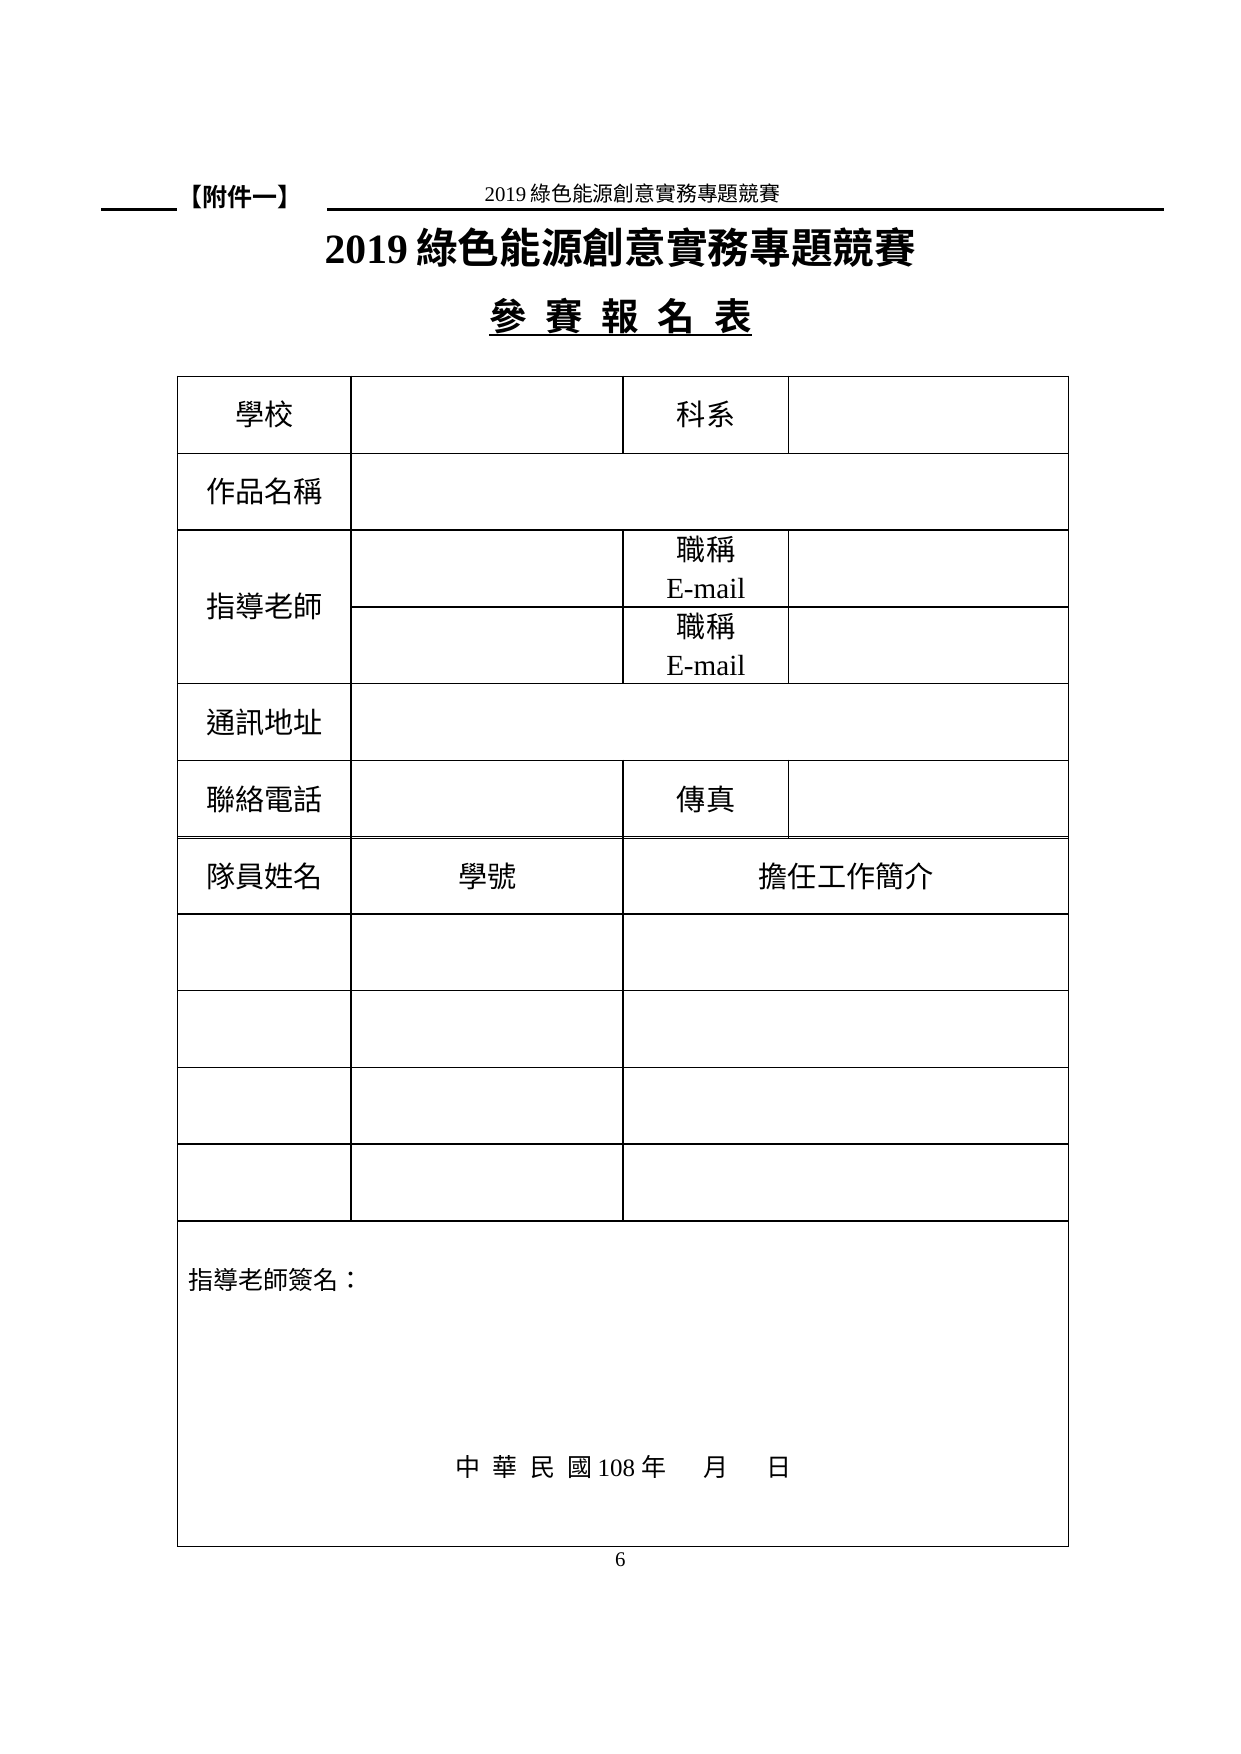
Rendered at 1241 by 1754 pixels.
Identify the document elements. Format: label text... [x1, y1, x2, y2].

table_cell 通訊地址 [178, 684, 350, 759]
table_cell [352, 991, 622, 1067]
table_cell [178, 991, 350, 1067]
table_cell [624, 991, 1068, 1067]
table_cell [352, 1068, 622, 1143]
table_cell [789, 761, 1068, 836]
table_cell [352, 531, 622, 606]
table_cell 聯絡電話 [178, 761, 350, 836]
table_cell [624, 1068, 1068, 1143]
text 【附件一】 [177, 178, 327, 214]
table_header 學校 [178, 377, 350, 452]
table_cell [624, 915, 1068, 990]
table_cell [178, 915, 350, 990]
table_cell 擔任工作簡介 [624, 839, 1068, 913]
table_cell 指導老師簽名： 中 華 民 國108 年 月 日 [178, 1222, 1068, 1546]
table_cell [352, 915, 622, 990]
table_cell [624, 1145, 1068, 1220]
table_cell 傳真 [624, 761, 788, 836]
table_cell [352, 761, 622, 836]
table_cell [352, 454, 1068, 529]
text 參 賽 報 名 表 [177, 301, 1063, 338]
table_cell 學號 [352, 839, 622, 913]
table_header 科系 [624, 377, 788, 452]
table_cell [352, 608, 622, 683]
table_cell 作品名稱 [178, 454, 350, 529]
table_cell [789, 608, 1068, 683]
table_cell 指導老師 [178, 531, 350, 683]
table_cell [789, 531, 1068, 606]
table_header [352, 377, 622, 452]
table_header [789, 377, 1068, 452]
table_cell [352, 1145, 622, 1220]
text 2019綠色能源創意實務專題競賽 [177, 214, 1063, 276]
table_cell 職稱 E-mail [624, 531, 788, 606]
table_cell [178, 1068, 350, 1143]
table_cell [178, 1145, 350, 1220]
table_cell 隊員姓名 [178, 839, 350, 913]
table_cell 職稱 E-mail [624, 608, 788, 683]
table_cell [352, 684, 1068, 759]
